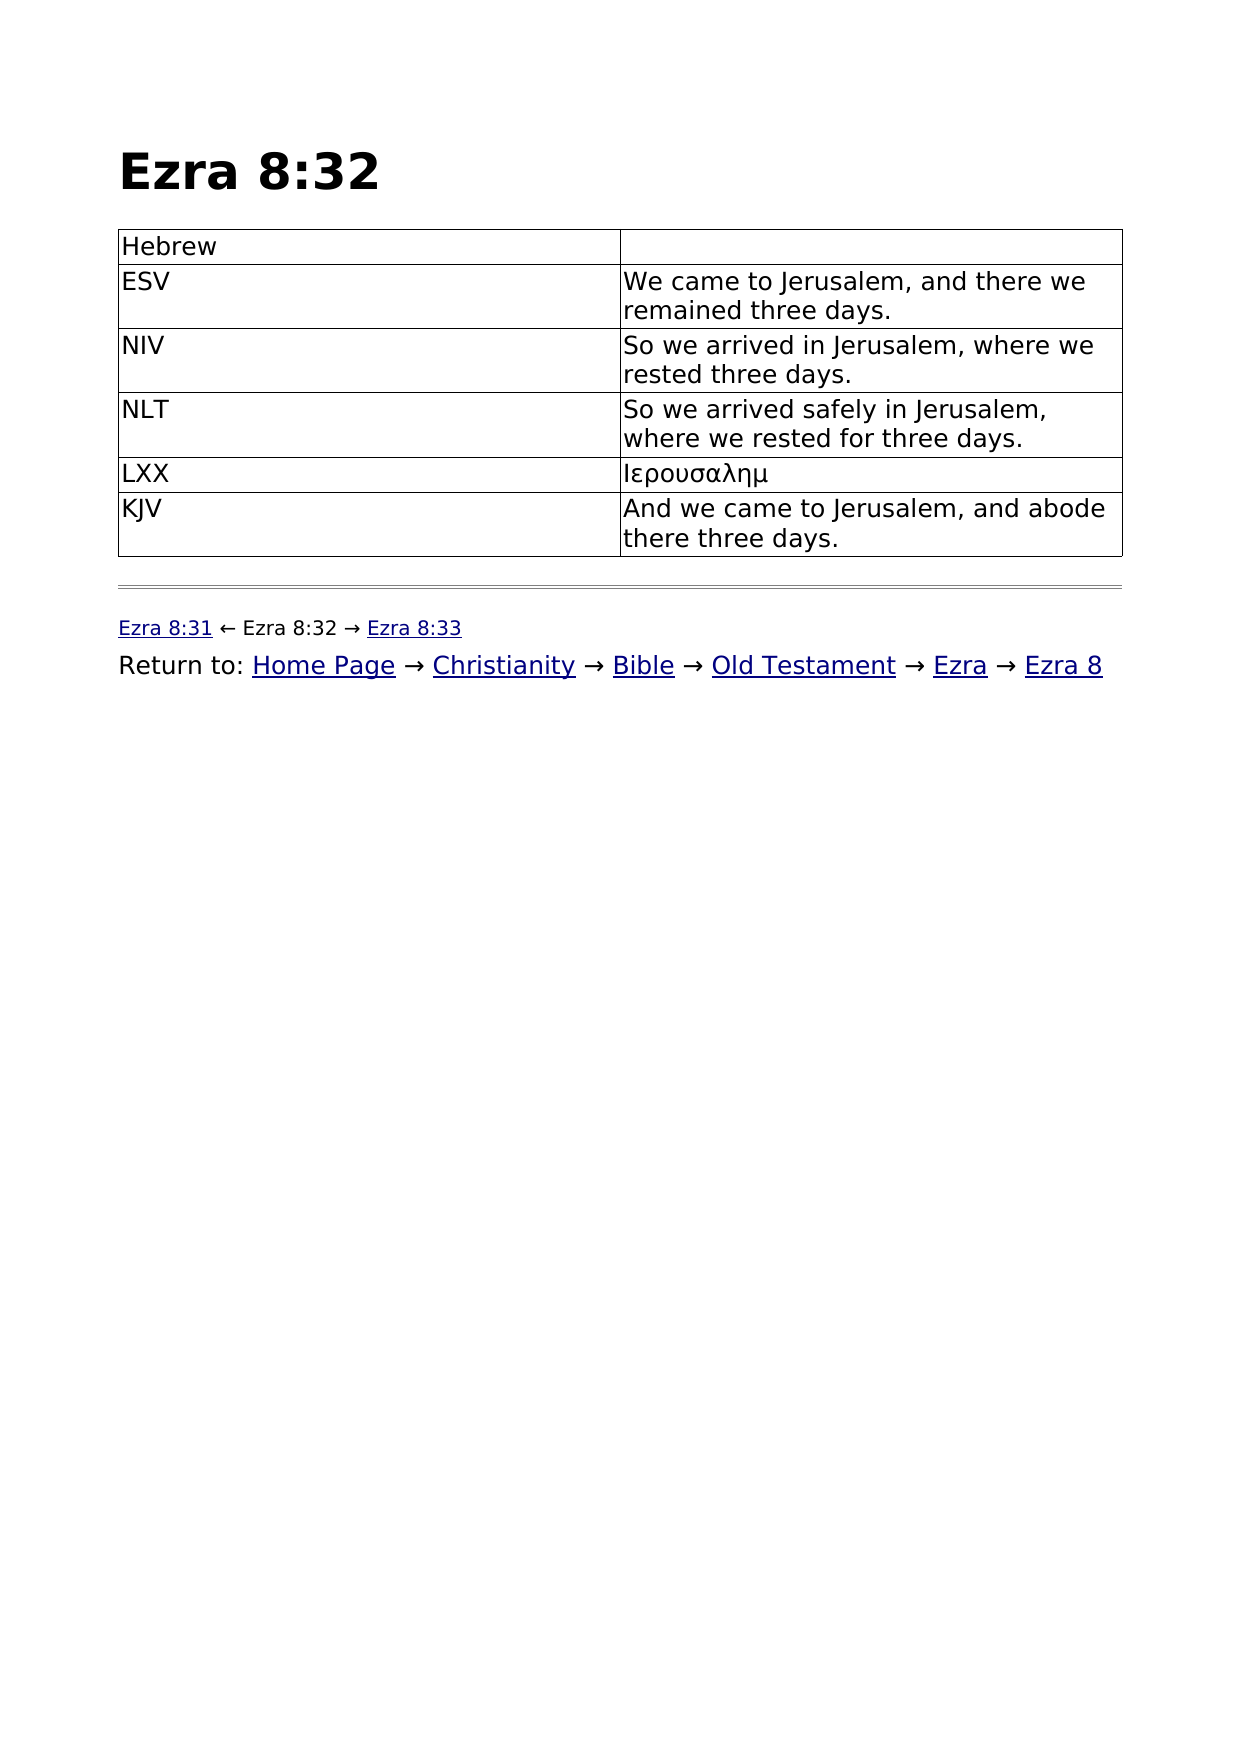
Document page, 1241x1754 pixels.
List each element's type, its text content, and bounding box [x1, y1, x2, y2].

table_cell NLT [119, 393, 620, 457]
table_header Hebrew [119, 230, 620, 264]
table_header [621, 230, 1122, 264]
subtitle Ezra 8:32 [118, 143, 1122, 201]
table_cell KJV [119, 493, 620, 556]
table_cell LXX [119, 458, 620, 492]
table_cell ESV [119, 265, 620, 328]
table_cell We came to Jerusalem, and there we remained three days. [621, 265, 1122, 328]
table_cell Ιερουσαλημ [621, 458, 1122, 492]
table_cell So we arrived in Jerusalem, where we rested three days. [621, 329, 1122, 392]
text Ezra 8:31 ← Ezra 8:32 → Ezra 8:33 [118, 617, 1122, 651]
table_cell NIV [119, 329, 620, 392]
table_cell So we arrived safely in Jerusalem, where we rested for three days. [621, 393, 1122, 457]
text Return to: Home Page → Christianity → Bible → Old Testament → Ezra → Ezra 8 [118, 651, 1122, 680]
table_cell And we came to Jerusalem, and abode there three days. [621, 493, 1122, 556]
